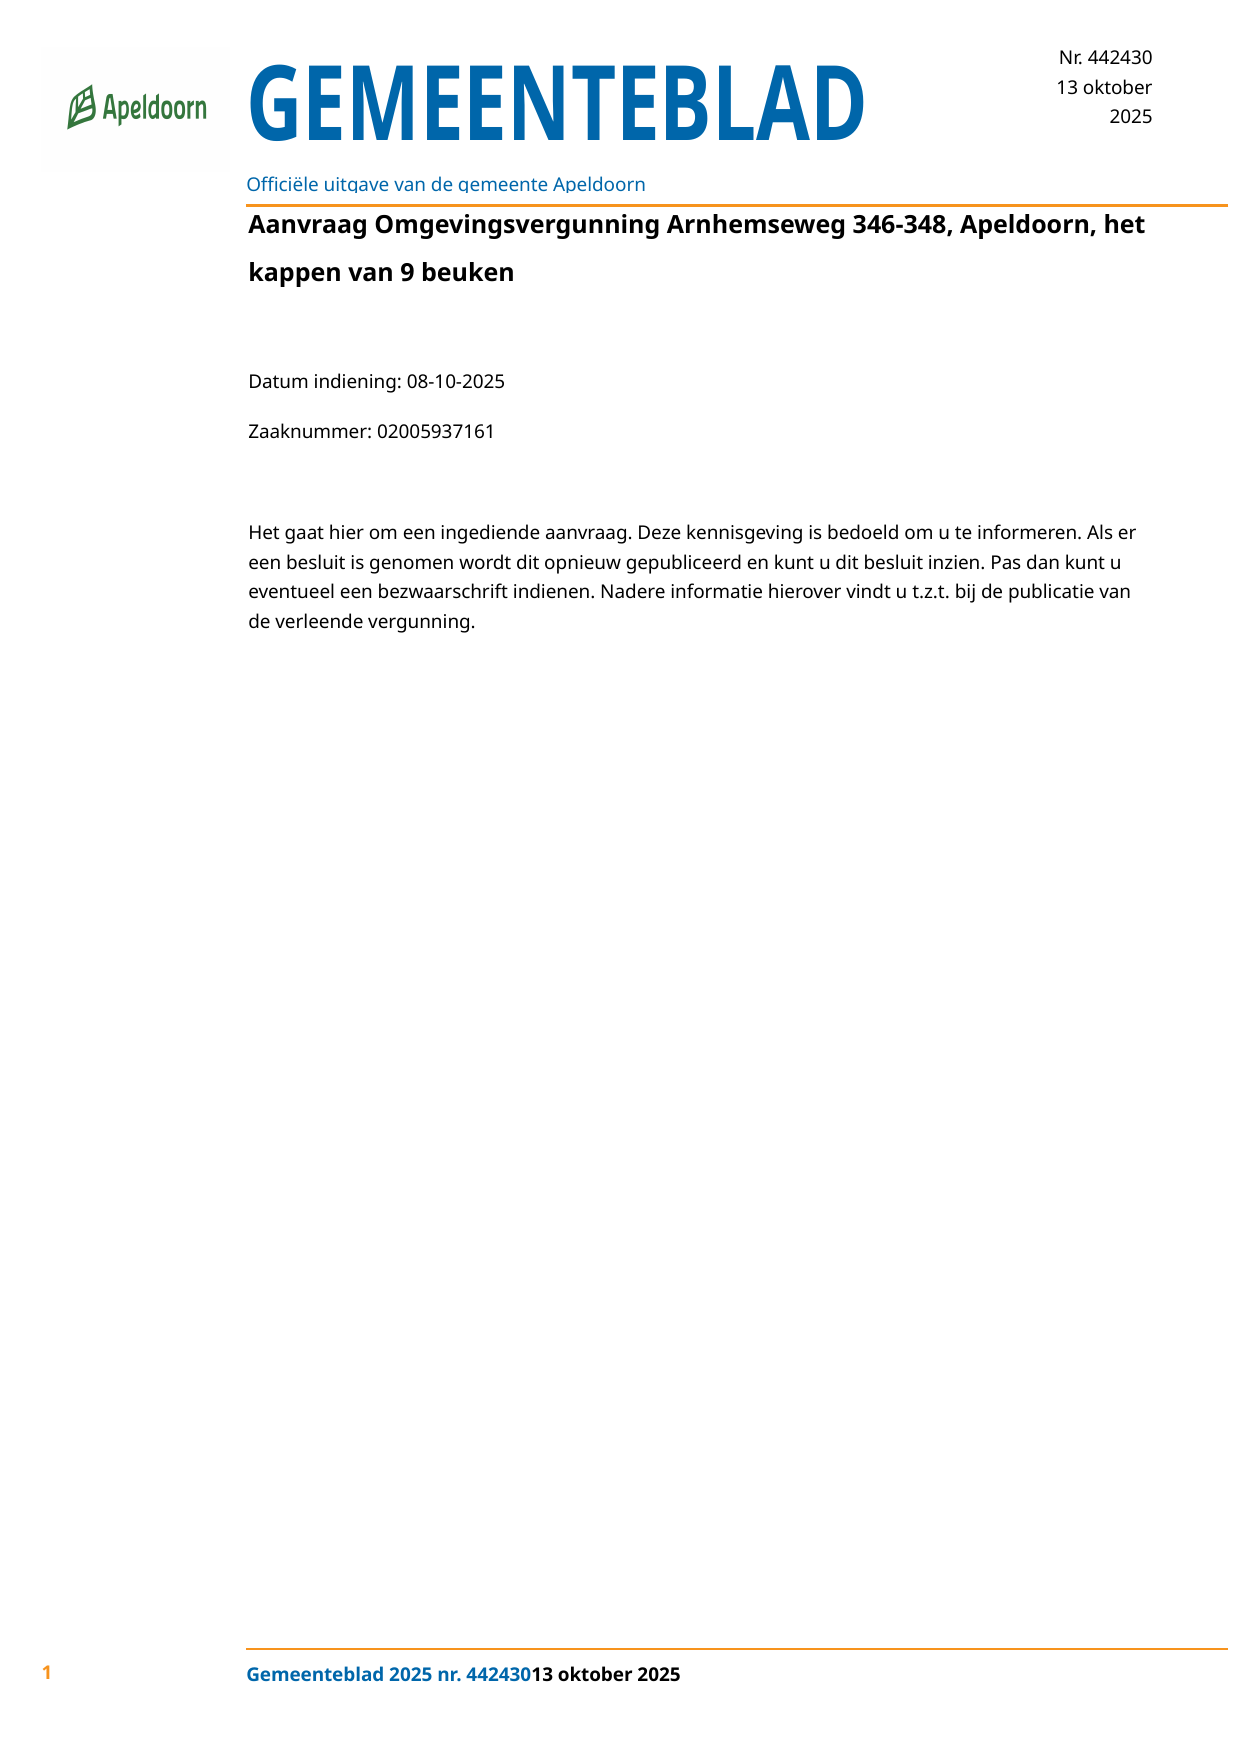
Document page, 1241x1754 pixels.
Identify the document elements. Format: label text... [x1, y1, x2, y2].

picture [41, 47, 231, 172]
text Datum indiening: 08-10-2025 [248, 368, 1152, 394]
text Zaaknummer: 02005937161 [248, 419, 1152, 444]
text Het gaat hier om een ingediende aanvraag. Deze kennisgeving is bedoeld om u te informeren. Als er een besluit is genomen wordt dit opnieuw gepubliceerd en kunt u dit besluit inzien. Pas dan kunt u eventueel een bezwaarschrift indienen. Nadere informatie hierover vindt u t.z.t. bij de publicatie van de verleende vergunning. [248, 519, 1152, 634]
text Aanvraag Omgevingsvergunning Arnhemseweg 346-348, Apeldoorn, het kappen van 9 beuken [248, 207, 1152, 288]
